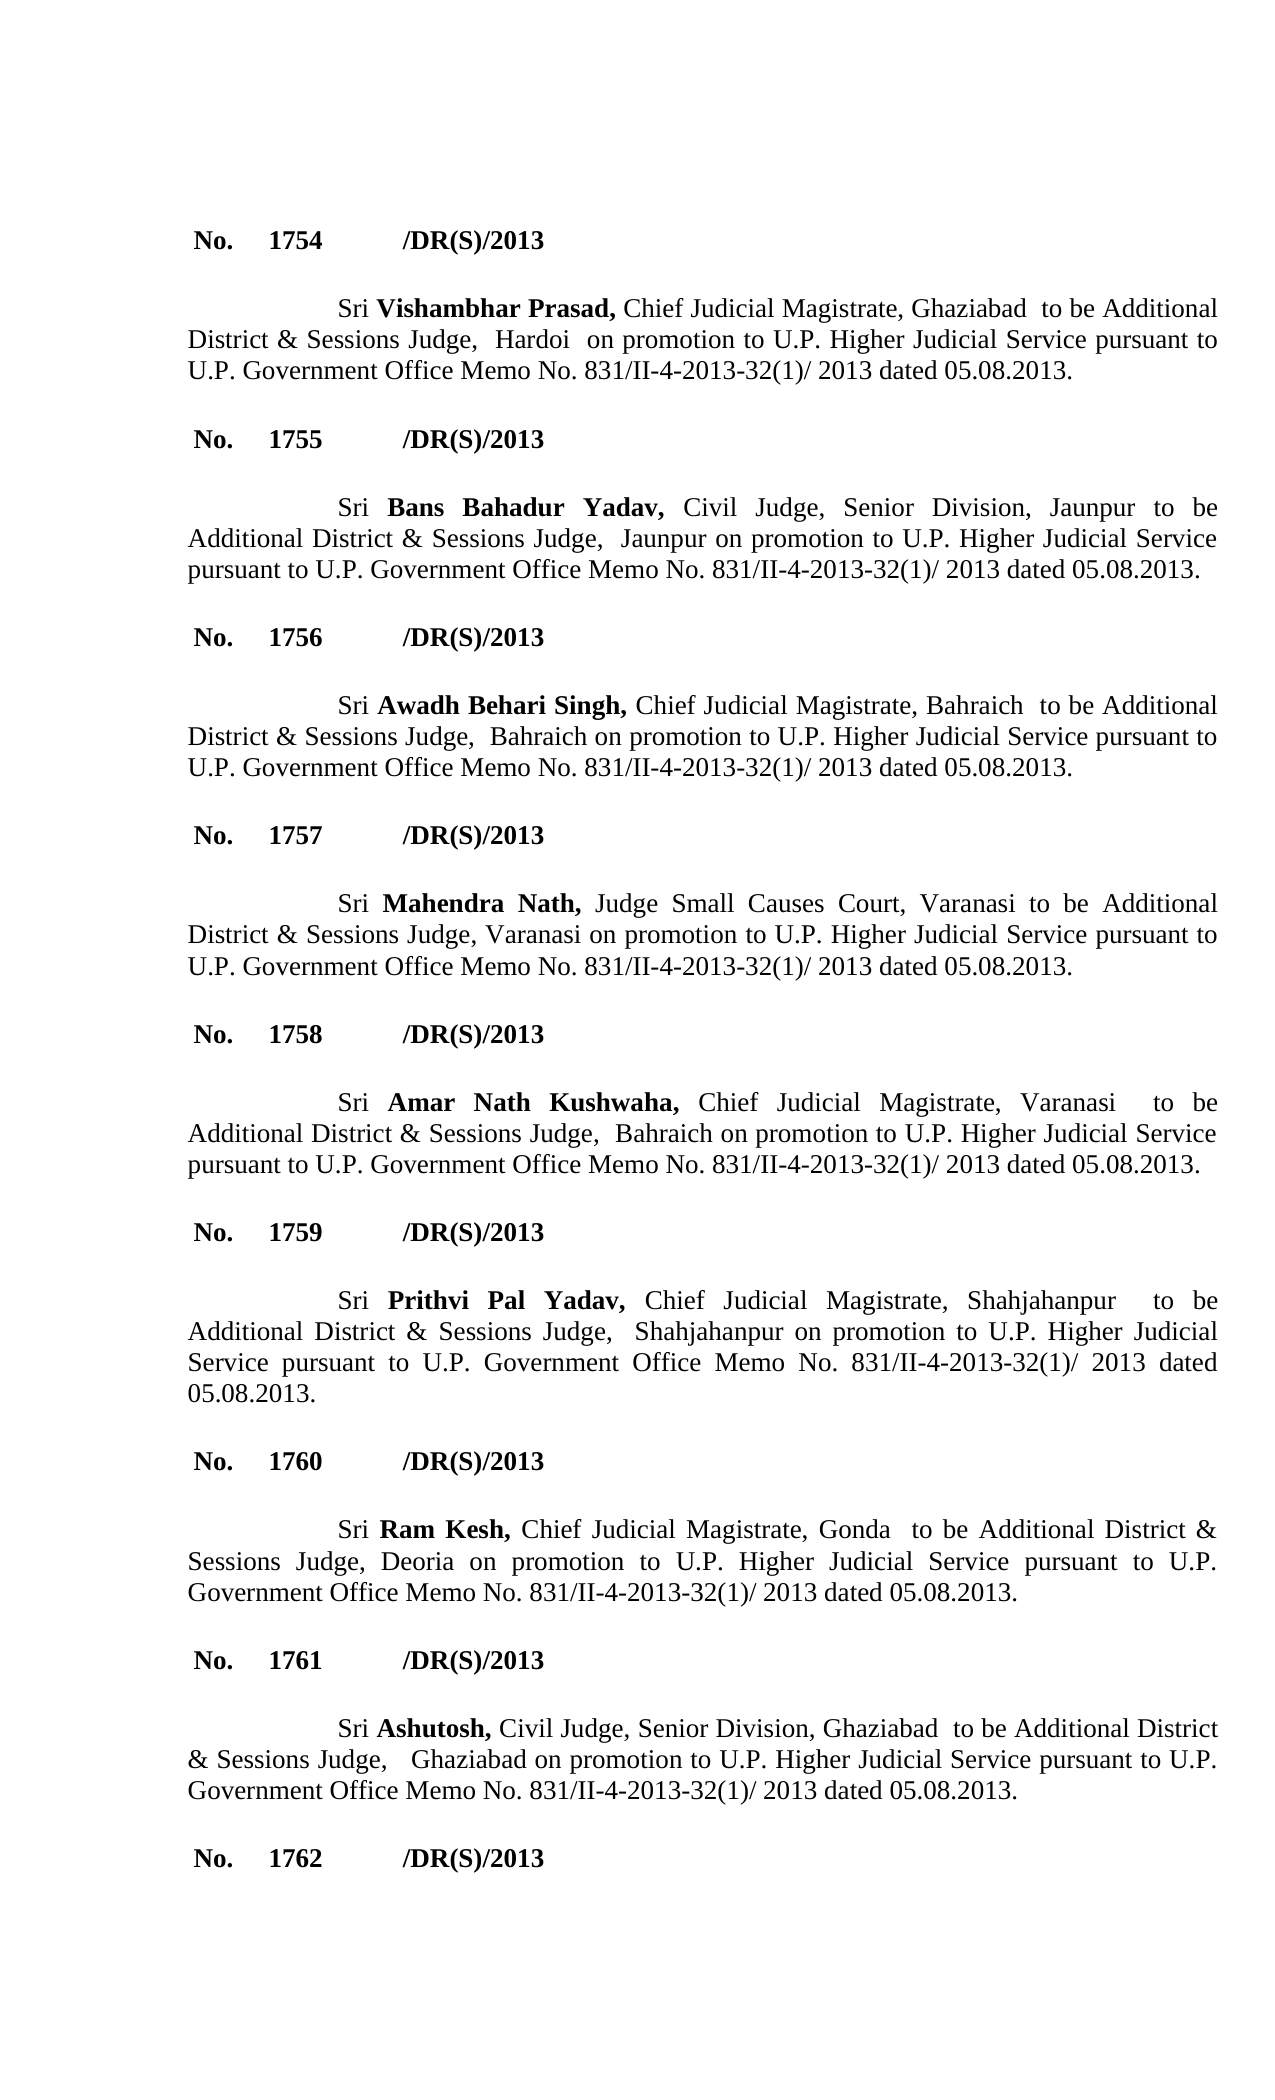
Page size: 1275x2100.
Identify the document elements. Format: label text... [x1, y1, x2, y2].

table_header [263, 417, 397, 459]
table_header No. [188, 1440, 262, 1482]
table_header [263, 219, 397, 261]
table_header No. [188, 1638, 262, 1681]
table_header No. [188, 615, 262, 658]
text Sri Awadh Behari Singh, Chief Judicial Magistrate, Bahraich to be Additional District & Sessions Judge, Bahraich on promotion to U.P. Higher Judicial Service pursuant to U.P. Government Office Memo No. 831/II-4-2013-32(1)/ 2013 dated 05.08.2013. [187, 689, 1219, 782]
text Sri Vishambhar Prasad, Chief Judicial Magistrate, Ghaziabad to be Additional District & Sessions Judge, Hardoi on promotion to U.P. Higher Judicial Service pursuant to U.P. Government Office Memo No. 831/II-4-2013-32(1)/ 2013 dated 05.08.2013. [187, 292, 1219, 386]
table_header /DR(S)/2013 [397, 814, 700, 856]
table_header No. [188, 1210, 262, 1253]
table_header [263, 1836, 397, 1879]
text Sri Prithvi Pal Yadav, Chief Judicial Magistrate, Shahjahanpur to be Additional District & Sessions Judge, Shahjahanpur on promotion to U.P. Higher Judicial Service pursuant to U.P. Government Office Memo No. 831/II-4-2013-32(1)/ 2013 dated 05.08.2013. [187, 1284, 1219, 1409]
table_header /DR(S)/2013 [397, 1836, 700, 1879]
table_header No. [188, 219, 262, 261]
text Sri Bans Bahadur Yadav, Civil Judge, Senior Division, Jaunpur to be Additional District & Sessions Judge, Jaunpur on promotion to U.P. Higher Judicial Service pursuant to U.P. Government Office Memo No. 831/II-4-2013-32(1)/ 2013 dated 05.08.2013. [187, 491, 1219, 584]
text Sri Mahendra Nath, Judge Small Causes Court, Varanasi to be Additional District & Sessions Judge, Varanasi on promotion to U.P. Higher Judicial Service pursuant to U.P. Government Office Memo No. 831/II-4-2013-32(1)/ 2013 dated 05.08.2013. [187, 887, 1219, 981]
table_header [263, 615, 397, 658]
table_header /DR(S)/2013 [397, 1012, 700, 1054]
table_header [263, 1210, 397, 1253]
table_header [263, 1012, 397, 1054]
text Sri Amar Nath Kushwaha, Chief Judicial Magistrate, Varanasi to be Additional District & Sessions Judge, Bahraich on promotion to U.P. Higher Judicial Service pursuant to U.P. Government Office Memo No. 831/II-4-2013-32(1)/ 2013 dated 05.08.2013. [187, 1086, 1219, 1179]
text Sri Ram Kesh, Chief Judicial Magistrate, Gonda to be Additional District & Sessions Judge, Deoria on promotion to U.P. Higher Judicial Service pursuant to U.P. Government Office Memo No. 831/II-4-2013-32(1)/ 2013 dated 05.08.2013. [187, 1513, 1219, 1607]
table_header [263, 1440, 397, 1482]
table_header /DR(S)/2013 [397, 219, 700, 261]
table_header /DR(S)/2013 [397, 1638, 700, 1681]
table_header [263, 814, 397, 856]
table_header No. [188, 417, 262, 459]
text Sri Ashutosh, Civil Judge, Senior Division, Ghaziabad to be Additional District & Sessions Judge, Ghaziabad on promotion to U.P. Higher Judicial Service pursuant to U.P. Government Office Memo No. 831/II-4-2013-32(1)/ 2013 dated 05.08.2013. [187, 1712, 1219, 1805]
table_header /DR(S)/2013 [397, 1440, 700, 1482]
table_header No. [188, 1012, 262, 1054]
table_header /DR(S)/2013 [397, 1210, 700, 1253]
table_header /DR(S)/2013 [397, 417, 700, 459]
table_header [263, 1638, 397, 1681]
table_header No. [188, 1836, 262, 1879]
table_header /DR(S)/2013 [397, 615, 700, 658]
table_header No. [188, 814, 262, 856]
